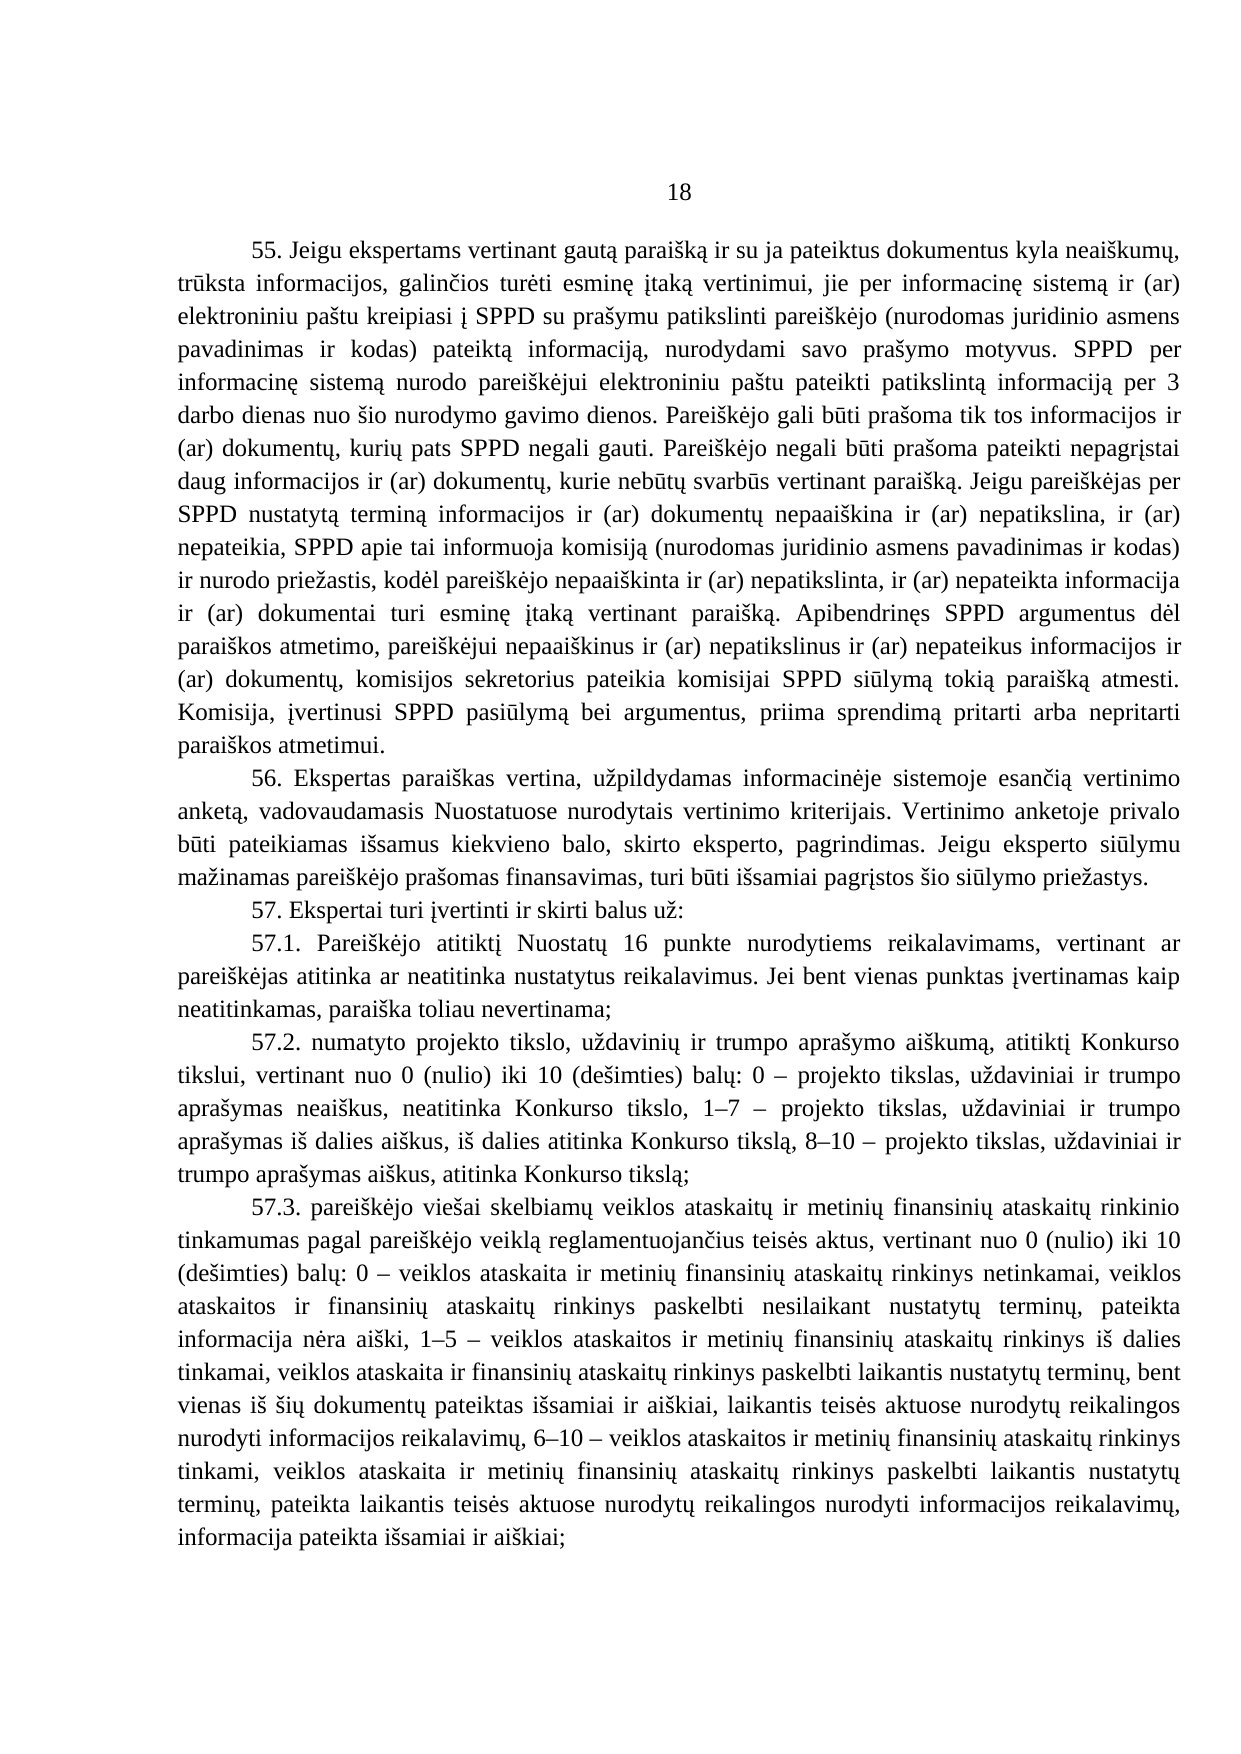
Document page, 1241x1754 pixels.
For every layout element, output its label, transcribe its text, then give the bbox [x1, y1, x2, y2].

text 57.3. pareiškėjo viešai skelbiamų veiklos ataskaitų ir metinių finansinių ataskaitų rinkinio tinkamumas pagal pareiškėjo veiklą reglamentuojančius teisės aktus, vertinant nuo 0 (nulio) iki 10 (dešimties) balų: 0 – veiklos ataskaita ir metinių finansinių ataskaitų rinkinys netinkamai, veiklos ataskaitos ir finansinių ataskaitų rinkinys paskelbti nesilaikant nustatytų terminų, pateikta informacija nėra aiški, 1–5 – veiklos ataskaitos ir metinių finansinių ataskaitų rinkinys iš dalies tinkamai, veiklos ataskaita ir finansinių ataskaitų rinkinys paskelbti laikantis nustatytų terminų, bent vienas iš šių dokumentų pateiktas išsamiai ir aiškiai, laikantis teisės aktuose nurodytų reikalingos nurodyti informacijos reikalavimų, 6–10 – veiklos ataskaitos ir metinių finansinių ataskaitų rinkinys tinkami, veiklos ataskaita ir metinių finansinių ataskaitų rinkinys paskelbti laikantis nustatytų terminų, pateikta laikantis teisės aktuose nurodytų reikalingos nurodyti informacijos reikalavimų, informacija pateikta išsamiai ir aiškiai; [177, 1192, 1181, 1551]
text 57.1. Pareiškėjo atitiktį Nuostatų 16 punkte nurodytiems reikalavimams, vertinant ar pareiškėjas atitinka ar neatitinka nustatytus reikalavimus. Jei bent vienas punktas įvertinamas kaip neatitinkamas, paraiška toliau nevertinama; [177, 928, 1181, 1023]
text 56. Ekspertas paraiškas vertina, užpildydamas informacinėje sistemoje esančią vertinimo anketą, vadovaudamasis Nuostatuose nurodytais vertinimo kriterijais. Vertinimo anketoje privalo būti pateikiamas išsamus kiekvieno balo, skirto eksperto, pagrindimas. Jeigu eksperto siūlymu mažinamas pareiškėjo prašomas finansavimas, turi būti išsamiai pagrįstos šio siūlymo priežastys. [177, 763, 1181, 891]
text 57. Ekspertai turi įvertinti ir skirti balus už: [177, 895, 1181, 924]
text 55. Jeigu ekspertams vertinant gautą paraišką ir su ja pateiktus dokumentus kyla neaiškumų, trūksta informacijos, galinčios turėti esminę įtaką vertinimui, jie per informacinę sistemą ir (ar) elektroniniu paštu kreipiasi į SPPD su prašymu patikslinti pareiškėjo (nurodomas juridinio asmens pavadinimas ir kodas) pateiktą informaciją, nurodydami savo prašymo motyvus. SPPD per informacinę sistemą nurodo pareiškėjui elektroniniu paštu pateikti patikslintą informaciją per 3 darbo dienas nuo šio nurodymo gavimo dienos. Pareiškėjo gali būti prašoma tik tos informacijos ir (ar) dokumentų, kurių pats SPPD negali gauti. Pareiškėjo negali būti prašoma pateikti nepagrįstai daug informacijos ir (ar) dokumentų, kurie nebūtų svarbūs vertinant paraišką. Jeigu pareiškėjas per SPPD nustatytą terminą informacijos ir (ar) dokumentų nepaaiškina ir (ar) nepatikslina, ir (ar) nepateikia, SPPD apie tai informuoja komisiją (nurodomas juridinio asmens pavadinimas ir kodas) ir nurodo priežastis, kodėl pareiškėjo nepaaiškinta ir (ar) nepatikslinta, ir (ar) nepateikta informacija ir (ar) dokumentai turi esminę įtaką vertinant paraišką. Apibendrinęs SPPD argumentus dėl paraiškos atmetimo, pareiškėjui nepaaiškinus ir (ar) nepatikslinus ir (ar) nepateikus informacijos ir (ar) dokumentų, komisijos sekretorius pateikia komisijai SPPD siūlymą tokią paraišką atmesti. Komisija, įvertinusi SPPD pasiūlymą bei argumentus, priima sprendimą pritarti arba nepritarti paraiškos atmetimui. [177, 235, 1181, 759]
text 57.2. numatyto projekto tikslo, uždavinių ir trumpo aprašymo aiškumą, atitiktį Konkurso tikslui, vertinant nuo 0 (nulio) iki 10 (dešimties) balų: 0 – projekto tikslas, uždaviniai ir trumpo aprašymas neaiškus, neatitinka Konkurso tikslo, 1–7 – projekto tikslas, uždaviniai ir trumpo aprašymas iš dalies aiškus, iš dalies atitinka Konkurso tikslą, 8–10 – projekto tikslas, uždaviniai ir trumpo aprašymas aiškus, atitinka Konkurso tikslą; [177, 1027, 1181, 1188]
